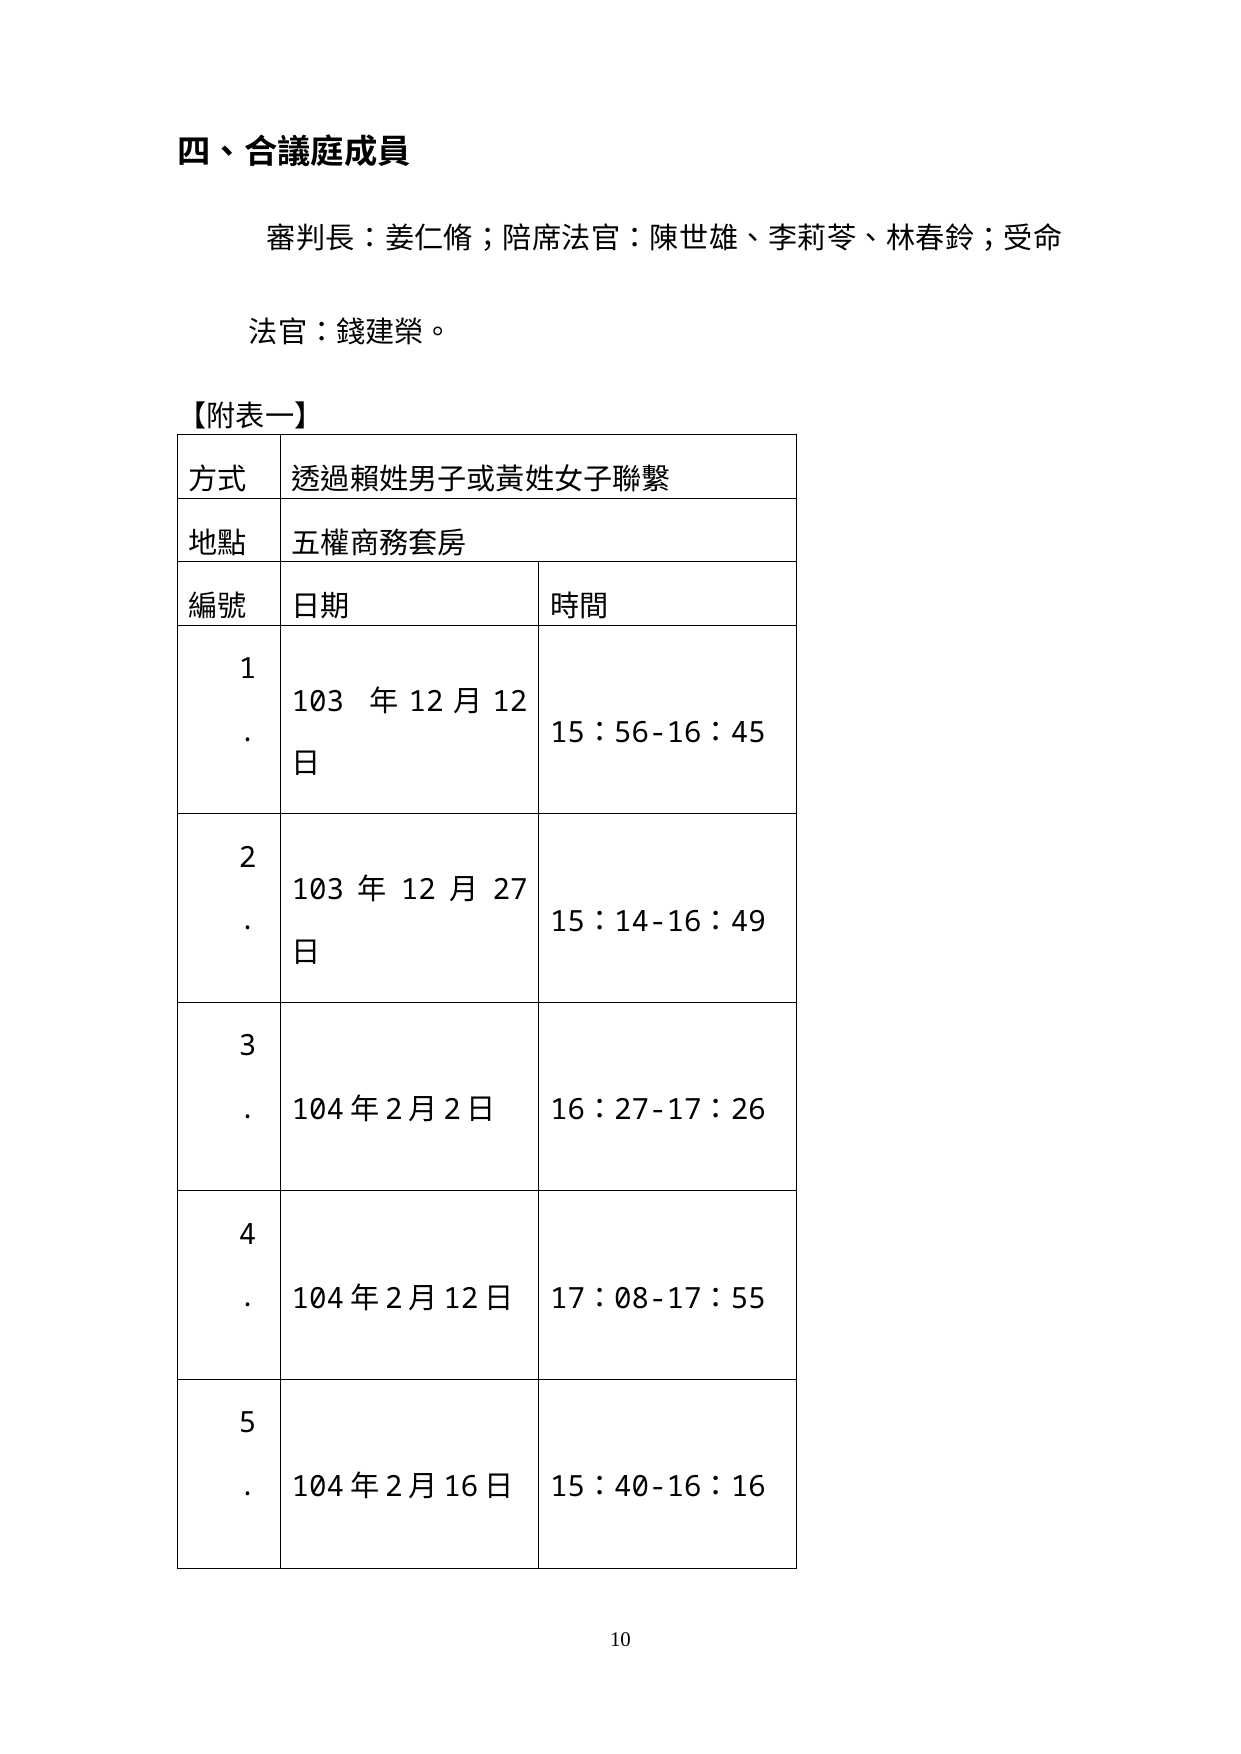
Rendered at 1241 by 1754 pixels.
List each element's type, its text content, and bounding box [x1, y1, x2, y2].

table_cell 17：08-17：55 [539, 1191, 796, 1379]
text 【附表一】 [177, 372, 1063, 434]
table_cell 104年2月2日 [281, 1003, 538, 1190]
table_cell 16：27-17：26 [539, 1003, 796, 1190]
table_cell [178, 626, 280, 813]
table_cell 15：56-16：45 [539, 626, 796, 813]
text 審判長：姜仁脩；陪席法官：陳世雄、李莉苓、林春鈴；受命法官：錢建榮。 [177, 194, 1063, 350]
table_cell [178, 1191, 280, 1379]
table_cell 時間 [539, 562, 796, 625]
table_cell 編號 [178, 562, 280, 625]
table_header 方式 [178, 435, 280, 498]
text 四、合議庭成員 [177, 108, 1063, 170]
table_cell 103年12月27日 [281, 814, 538, 1002]
table_cell [178, 1380, 280, 1567]
table_cell 15：14-16：49 [539, 814, 796, 1002]
table_cell 15：40-16：16 [539, 1380, 796, 1567]
table_cell 103 年12月12日 [281, 626, 538, 813]
table_cell 日期 [281, 562, 538, 625]
table_header 透過賴姓男子或黃姓女子聯繫 [281, 435, 796, 498]
table_cell 地點 [178, 499, 280, 561]
table_cell [178, 1003, 280, 1190]
table_cell [178, 814, 280, 1002]
table_cell 104年2月12日 [281, 1191, 538, 1379]
table_cell 五權商務套房 [281, 499, 796, 561]
table_cell 104年2月16日 [281, 1380, 538, 1567]
